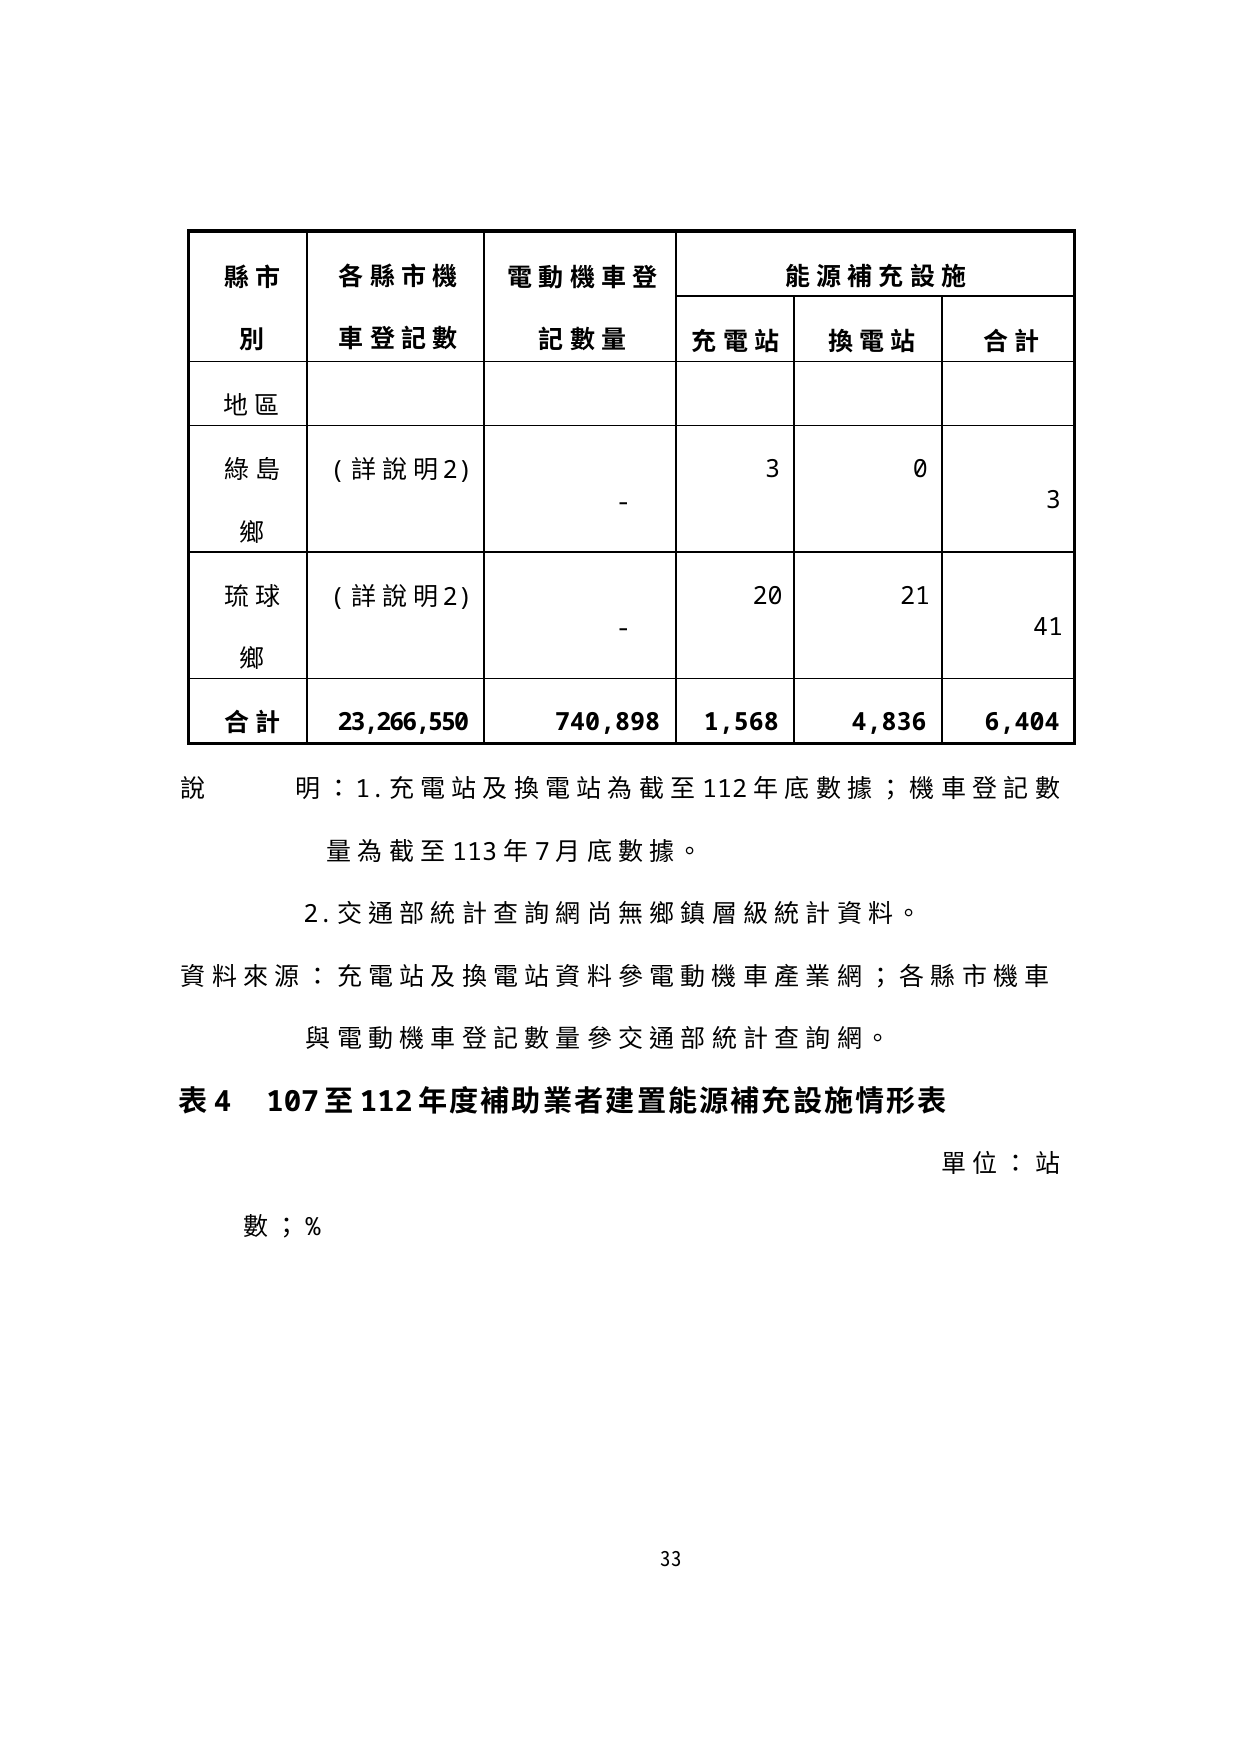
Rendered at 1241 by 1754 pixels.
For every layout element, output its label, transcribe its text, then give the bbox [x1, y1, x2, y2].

text 2.交通部統計查詢網尚無鄉鎮層級統計資料。 [301, 870, 1063, 932]
table_cell 23,266,550 [308, 679, 483, 742]
table_cell 20 [677, 553, 793, 678]
table_cell 換電站 [795, 297, 941, 361]
table_cell [677, 362, 793, 424]
text 單位：站數；% [236, 1120, 1078, 1245]
table_cell 1,568 [677, 679, 793, 742]
table_header 縣市別 [190, 233, 306, 361]
table_header 能源補充設施 [677, 233, 1073, 295]
table_cell - [485, 426, 675, 551]
table_cell 合計 [943, 297, 1073, 361]
text 資料來源：充電站及換電站資料參電動機車產業網；各縣市機車與電動機車登記數量參交通部統計查詢網。 [177, 932, 1063, 1057]
table_cell 740,898 [485, 679, 675, 742]
table_header 各縣市機車登記數量 [308, 233, 483, 361]
table_cell 41 [943, 553, 1073, 678]
table_cell 綠島鄉 [190, 426, 306, 551]
table_cell - [485, 553, 675, 678]
table_cell [485, 362, 675, 424]
table_header 電動機車登記數量 [485, 233, 675, 361]
table_cell 地區 [190, 362, 306, 424]
text 表4 107至112年度補助業者建置能源補充設施情形表 [177, 1057, 1078, 1120]
table_cell 3 [677, 426, 793, 551]
table_cell (詳說明2) [308, 426, 483, 551]
table_cell 4,836 [795, 679, 941, 742]
table_cell 充電站 [677, 297, 793, 361]
table_cell [943, 362, 1073, 424]
table_cell [795, 362, 941, 424]
table_cell 143,373 [308, 362, 483, 424]
text 說 明：1.充電站及換電站為截至112年底數據；機車登記數量為截至113年7月底數據。 [177, 745, 1063, 870]
table_cell (詳說明2) [308, 553, 483, 678]
table_cell 6,404 [943, 679, 1073, 742]
table_cell 合計 [190, 679, 306, 742]
table_cell 21 [795, 553, 941, 678]
table_cell 琉球鄉 [190, 553, 306, 678]
table_cell 3 [943, 426, 1073, 551]
table_cell 0 [795, 426, 941, 551]
